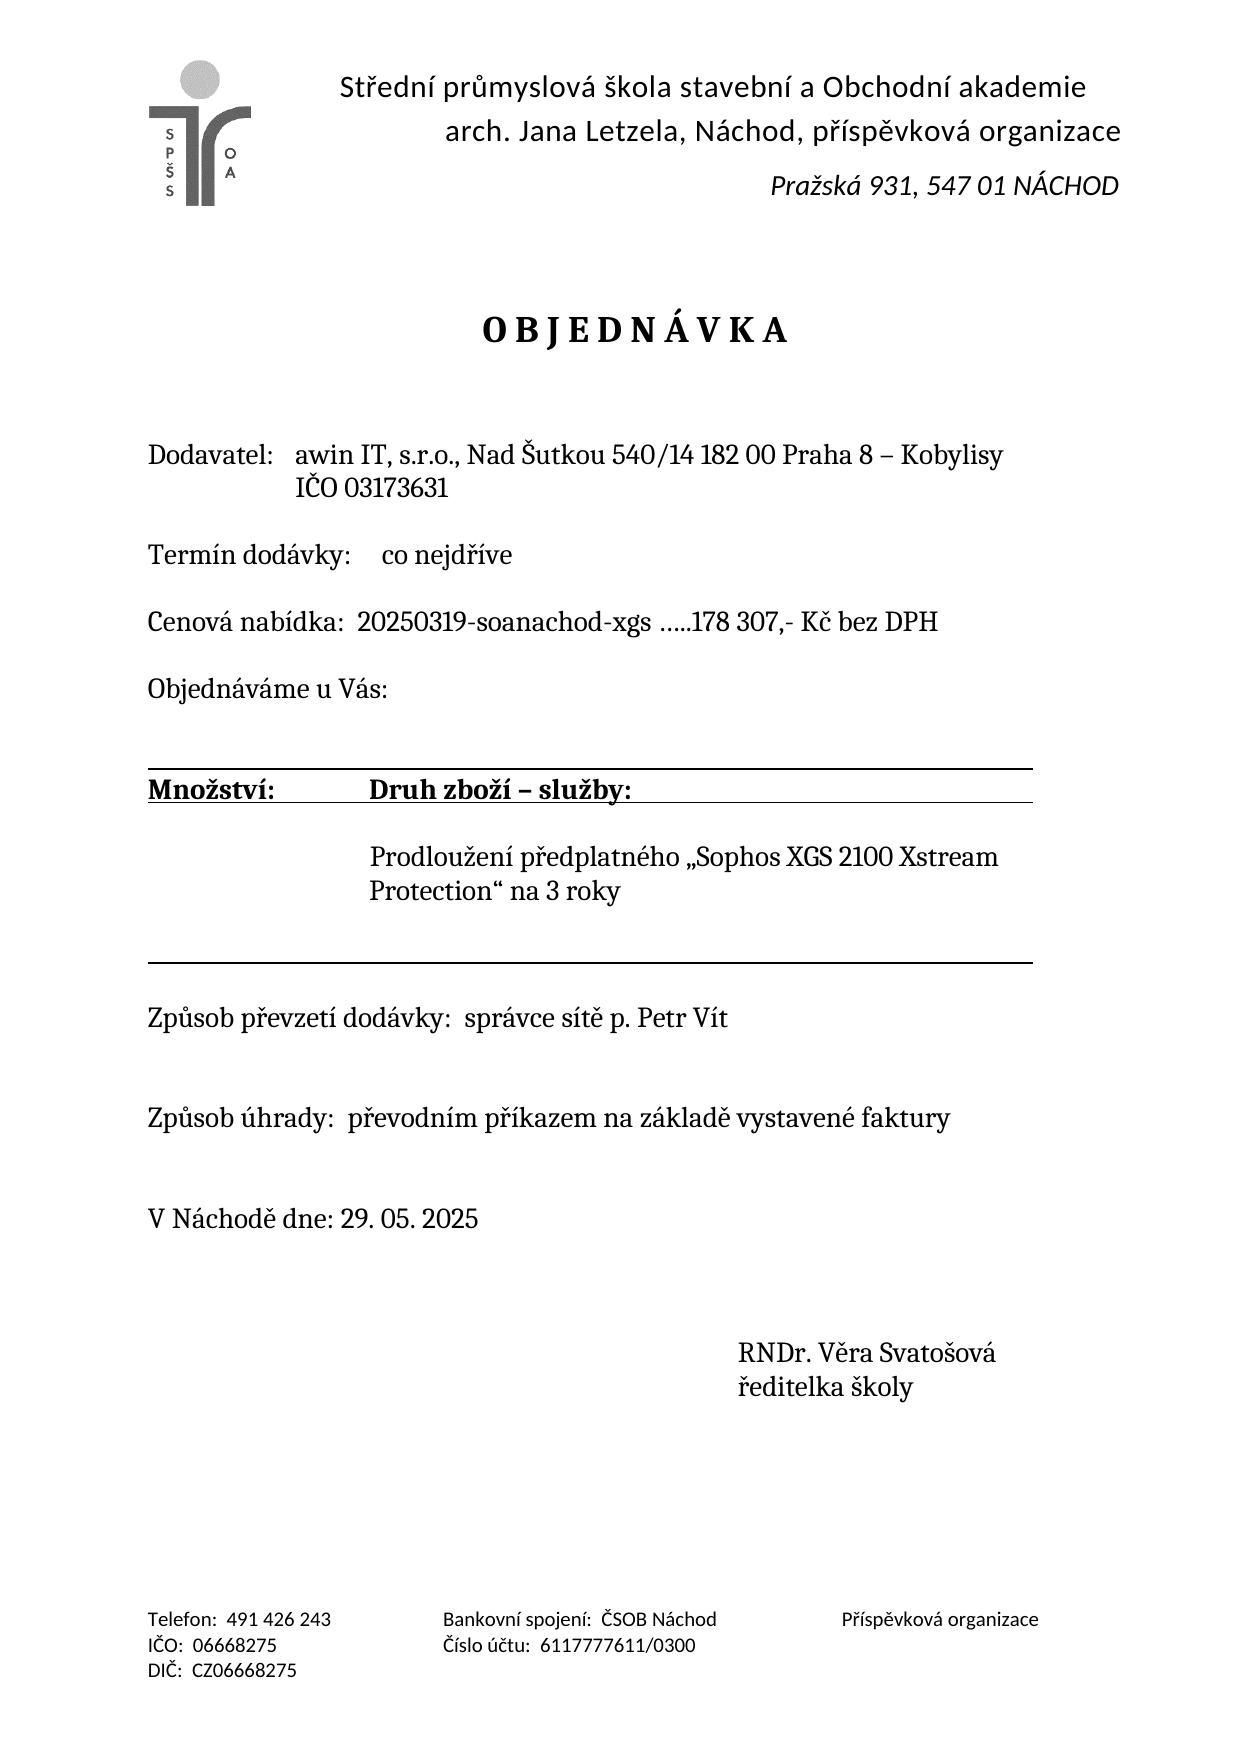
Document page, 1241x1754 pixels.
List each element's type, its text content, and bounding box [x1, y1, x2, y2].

text Prodloužení předplatného „Sophos XGS 2100 Xstream Protection“ na 3 roky [369, 840, 1122, 907]
text Dodavatel: awin IT, s.r.o., Nad Šutkou 540/14 182 00 Praha 8 – Kobylisy [148, 438, 1122, 471]
text Objednáváme u Vás: [148, 673, 1122, 706]
text Způsob převzetí dodávky: správce sítě p. Petr Vít [148, 1001, 1122, 1034]
text O B J E D N Á V K A [148, 308, 1122, 352]
text Termín dodávky: co nejdříve [148, 538, 1122, 572]
text V Náchodě dne: 29. 05. 2025 [148, 1202, 1122, 1236]
text RNDr. Věra Svatošová [148, 1336, 1122, 1370]
text Způsob úhrady: převodním příkazem na základě vystavené faktury [148, 1101, 1122, 1135]
text IČO 03173631 [148, 471, 1122, 505]
text ředitelka školy [148, 1370, 1122, 1403]
text Cenová nabídka: 20250319-soanachod-xgs …..178 307,- Kč bez DPH [148, 606, 1122, 639]
text Množství: Druh zboží – služby: [148, 773, 1122, 807]
